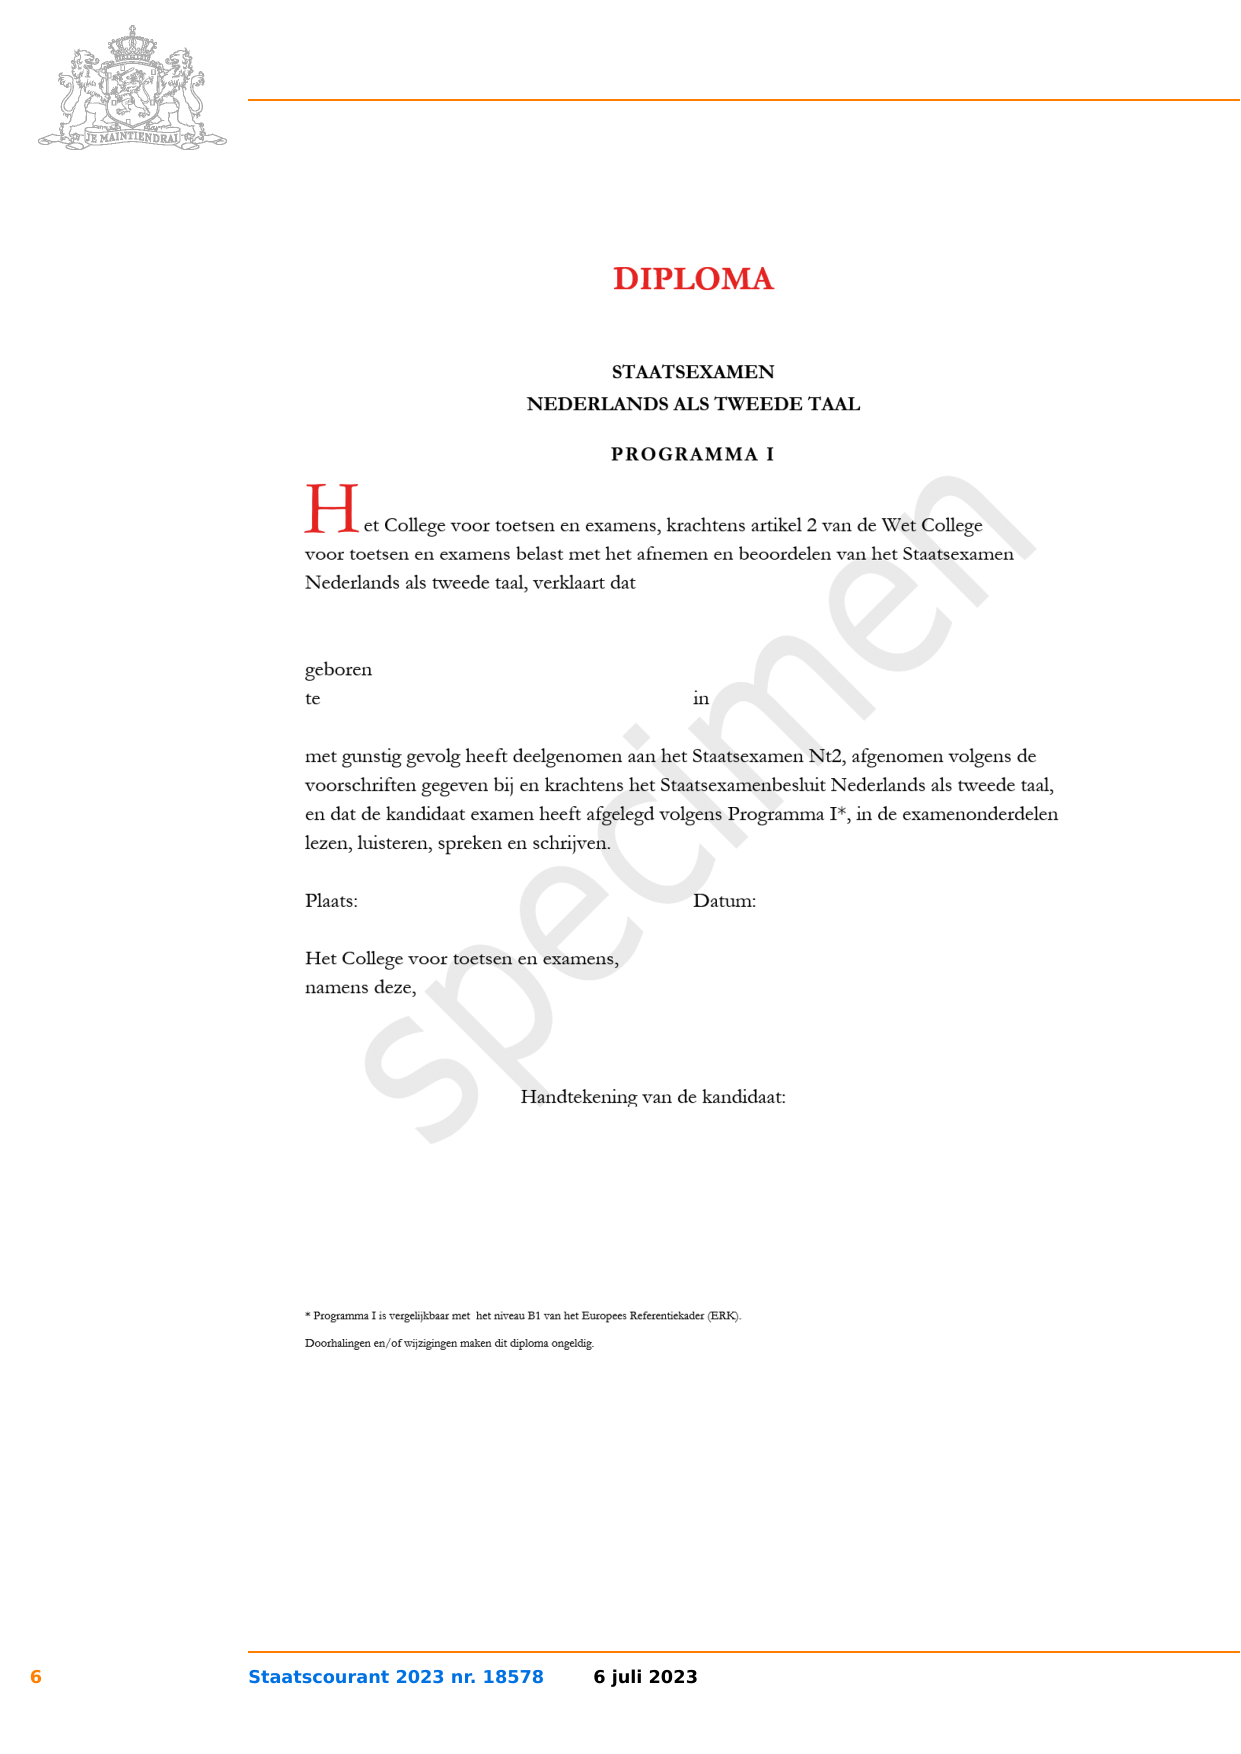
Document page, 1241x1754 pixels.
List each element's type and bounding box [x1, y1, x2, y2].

picture [38, 25, 227, 150]
picture [248, 155, 1134, 1366]
